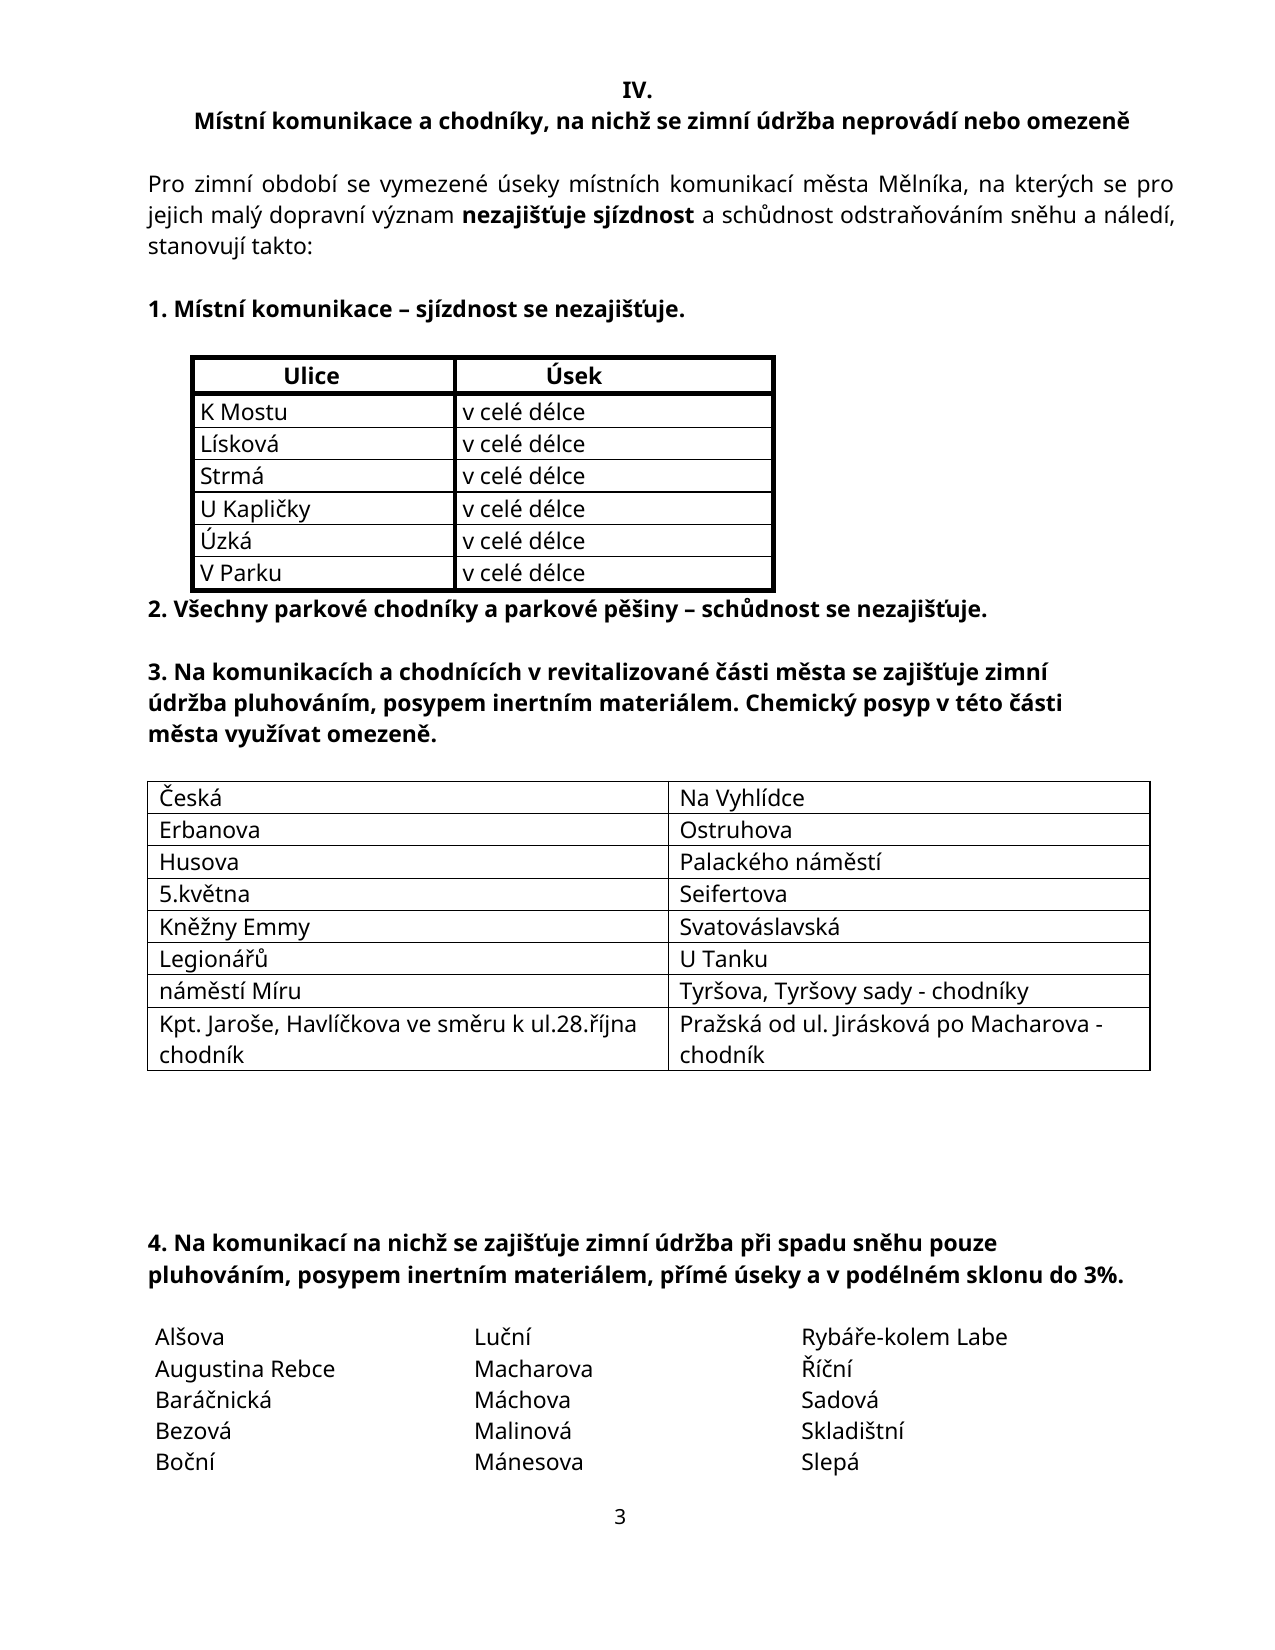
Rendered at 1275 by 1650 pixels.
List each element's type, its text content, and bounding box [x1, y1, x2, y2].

table_cell v celé délce [457, 557, 771, 588]
table_cell v celé délce [457, 525, 771, 556]
table_cell Husova [148, 846, 668, 877]
table_cell U Kapličky [195, 493, 453, 524]
table_cell U Tanku [669, 943, 1149, 974]
table_cell Baráčnická [148, 1384, 467, 1415]
table_header Rybáře-kolem Labe [794, 1321, 1127, 1353]
table_cell Kpt. Jaroše, Havlíčkova ve směru k ul.28.října chodník [148, 1008, 668, 1070]
table_cell Pražská od ul. Jirásková po Macharova - chodník [669, 1008, 1149, 1070]
table_cell Kněžny Emmy [148, 911, 668, 942]
table_cell Svatováslavská [669, 911, 1149, 942]
table_cell 5.května [148, 879, 668, 910]
table_cell Slepá [794, 1446, 1127, 1478]
table_cell Seifertova [669, 879, 1149, 910]
text 4. Na komunikací na nichž se zajišťuje zimní údržba při spadu sněhu pouze pluhováním, posypem inertním materiálem, přímé úseky a v podélném sklonu do 3%. [148, 1227, 1127, 1290]
table_cell Říční [794, 1353, 1127, 1384]
table_cell Bezová [148, 1415, 467, 1446]
table_cell K Mostu [195, 396, 453, 427]
table_header Na Vyhlídce [669, 782, 1149, 813]
table_cell V Parku [195, 557, 453, 588]
table_cell Sadová [794, 1384, 1127, 1415]
text Pro zimní období se vymezené úseky místních komunikací města Mělníka, na kterých se pro jejich malý dopravní význam nezajišťuje sjízdnost a schůdnost odstraňováním sněhu a náledí, stanovují takto: [148, 167, 1176, 261]
table_cell Macharova [467, 1353, 794, 1384]
table_cell Mánesova [467, 1446, 794, 1478]
table_cell Erbanova [148, 814, 668, 845]
text 3. Na komunikacích a chodnících v revitalizované části města se zajišťuje zimní údržba pluhováním, posypem inertním materiálem. Chemický posyp v této části města využívat omezeně. [148, 656, 1127, 749]
table_cell Malinová [467, 1415, 794, 1446]
table_cell Boční [148, 1446, 467, 1478]
table_cell náměstí Míru [148, 975, 668, 1007]
table_cell Skladištní [794, 1415, 1127, 1446]
table_cell v celé délce [457, 460, 771, 491]
table_cell Ostruhova [669, 814, 1149, 845]
table_cell Úzká [195, 525, 453, 556]
table_header Úsek [457, 360, 771, 391]
table_cell v celé délce [457, 428, 771, 459]
table_header Luční [467, 1321, 794, 1353]
subtitle IV. [148, 74, 1127, 105]
table_header Alšova [148, 1321, 467, 1353]
text Místní komunikace a chodníky, na nichž se zimní údržba neprovádí nebo omezeně [148, 105, 1176, 136]
table_header Česká [148, 782, 668, 813]
table_cell v celé délce [457, 396, 771, 427]
table_cell v celé délce [457, 493, 771, 524]
text 2. Všechny parkové chodníky a parkové pěšiny – schůdnost se nezajišťuje. [148, 593, 1195, 624]
table_cell Máchova [467, 1384, 794, 1415]
table_cell Augustina Rebce [148, 1353, 467, 1384]
table_cell Tyršova, Tyršovy sady - chodníky [669, 975, 1149, 1007]
table_cell Palackého náměstí [669, 846, 1149, 877]
table_cell Legionářů [148, 943, 668, 974]
table_cell Lísková [195, 428, 453, 459]
table_cell Strmá [195, 460, 453, 491]
table_header Ulice [195, 360, 453, 391]
text 1. Místní komunikace – sjízdnost se nezajišťuje. [148, 292, 1176, 324]
